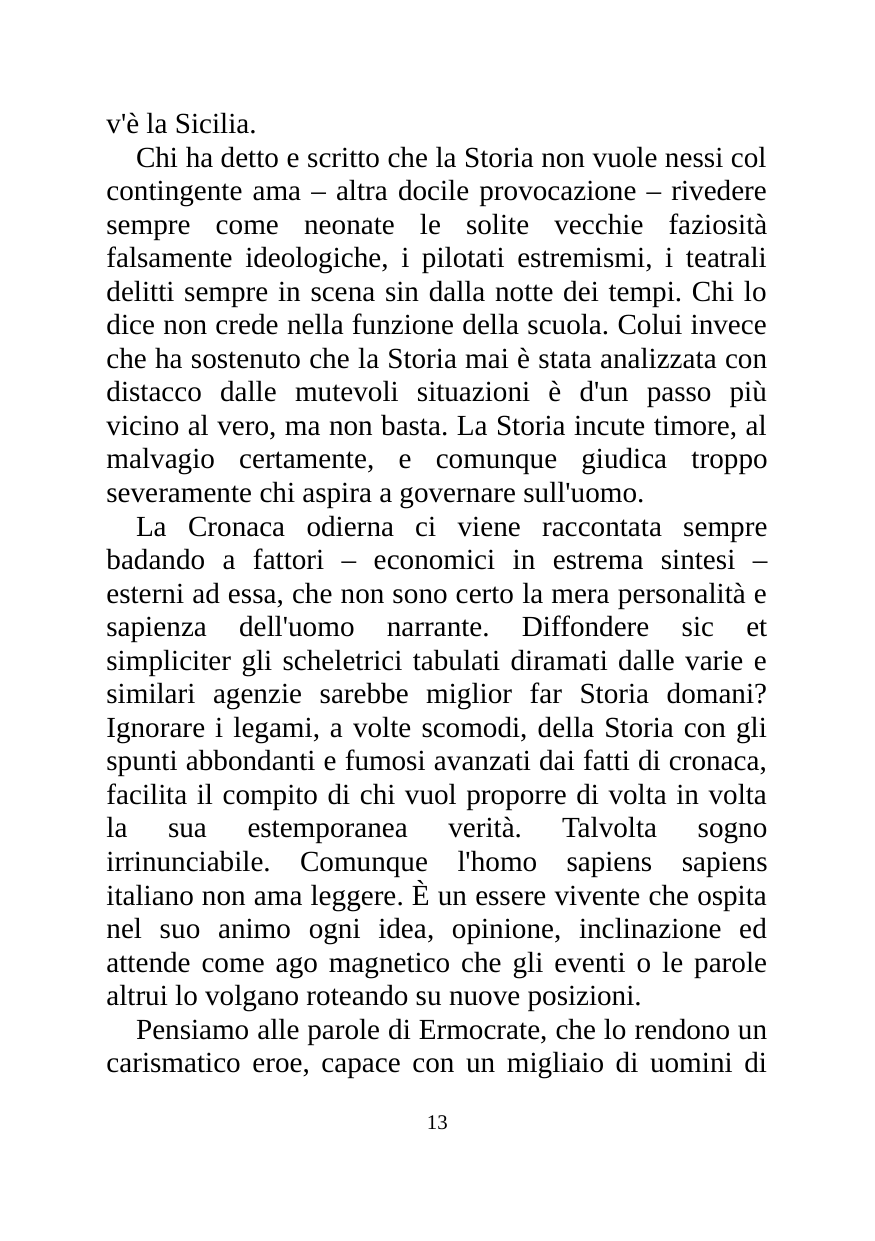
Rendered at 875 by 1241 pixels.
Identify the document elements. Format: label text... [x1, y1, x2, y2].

text Pensiamo alle parole di Ermocrate, che lo rendono un carismatico eroe, capace con un migliaio di uomini di [106, 1012, 768, 1079]
text v'è la Sicilia. [106, 106, 768, 140]
text Chi ha detto e scritto che la Storia non vuole nessi col contingente ama – altra docile provocazione – rivedere sempre come neonate le solite vecchie faziosità falsamente ideologiche, i pilotati estremismi, i teatrali delitti sempre in scena sin dalla notte dei tempi. Chi lo dice non crede nella funzione della scuola. Colui invece che ha sostenuto che la Storia mai è stata analizzata con distacco dalle mutevoli situazioni è d'un passo più vicino al vero, ma non basta. La Storia incute timore, al malvagio certamente, e comunque giudica troppo severamente chi aspira a governare sull'uomo. [106, 140, 768, 509]
text La Cronaca odierna ci viene raccontata sempre badando a fattori – economici in estrema sintesi – esterni ad essa, che non sono certo la mera personalità e sapienza dell'uomo narrante. Diffondere sic et simpliciter gli scheletrici tabulati diramati dalle varie e similari agenzie sarebbe miglior far Storia domani? Ignorare i legami, a volte scomodi, della Storia con gli spunti abbondanti e fumosi avanzati dai fatti di cronaca, facilita il compito di chi vuol proporre di volta in volta la sua estemporanea verità. Talvolta sogno irrinunciabile. Comunque l'homo sapiens sapiens italiano non ama leggere. È un essere vivente che ospita nel suo animo ogni idea, opinione, inclinazione ed attende come ago magnetico che gli eventi o le parole altrui lo volgano roteando su nuove posizioni. [106, 509, 768, 1012]
